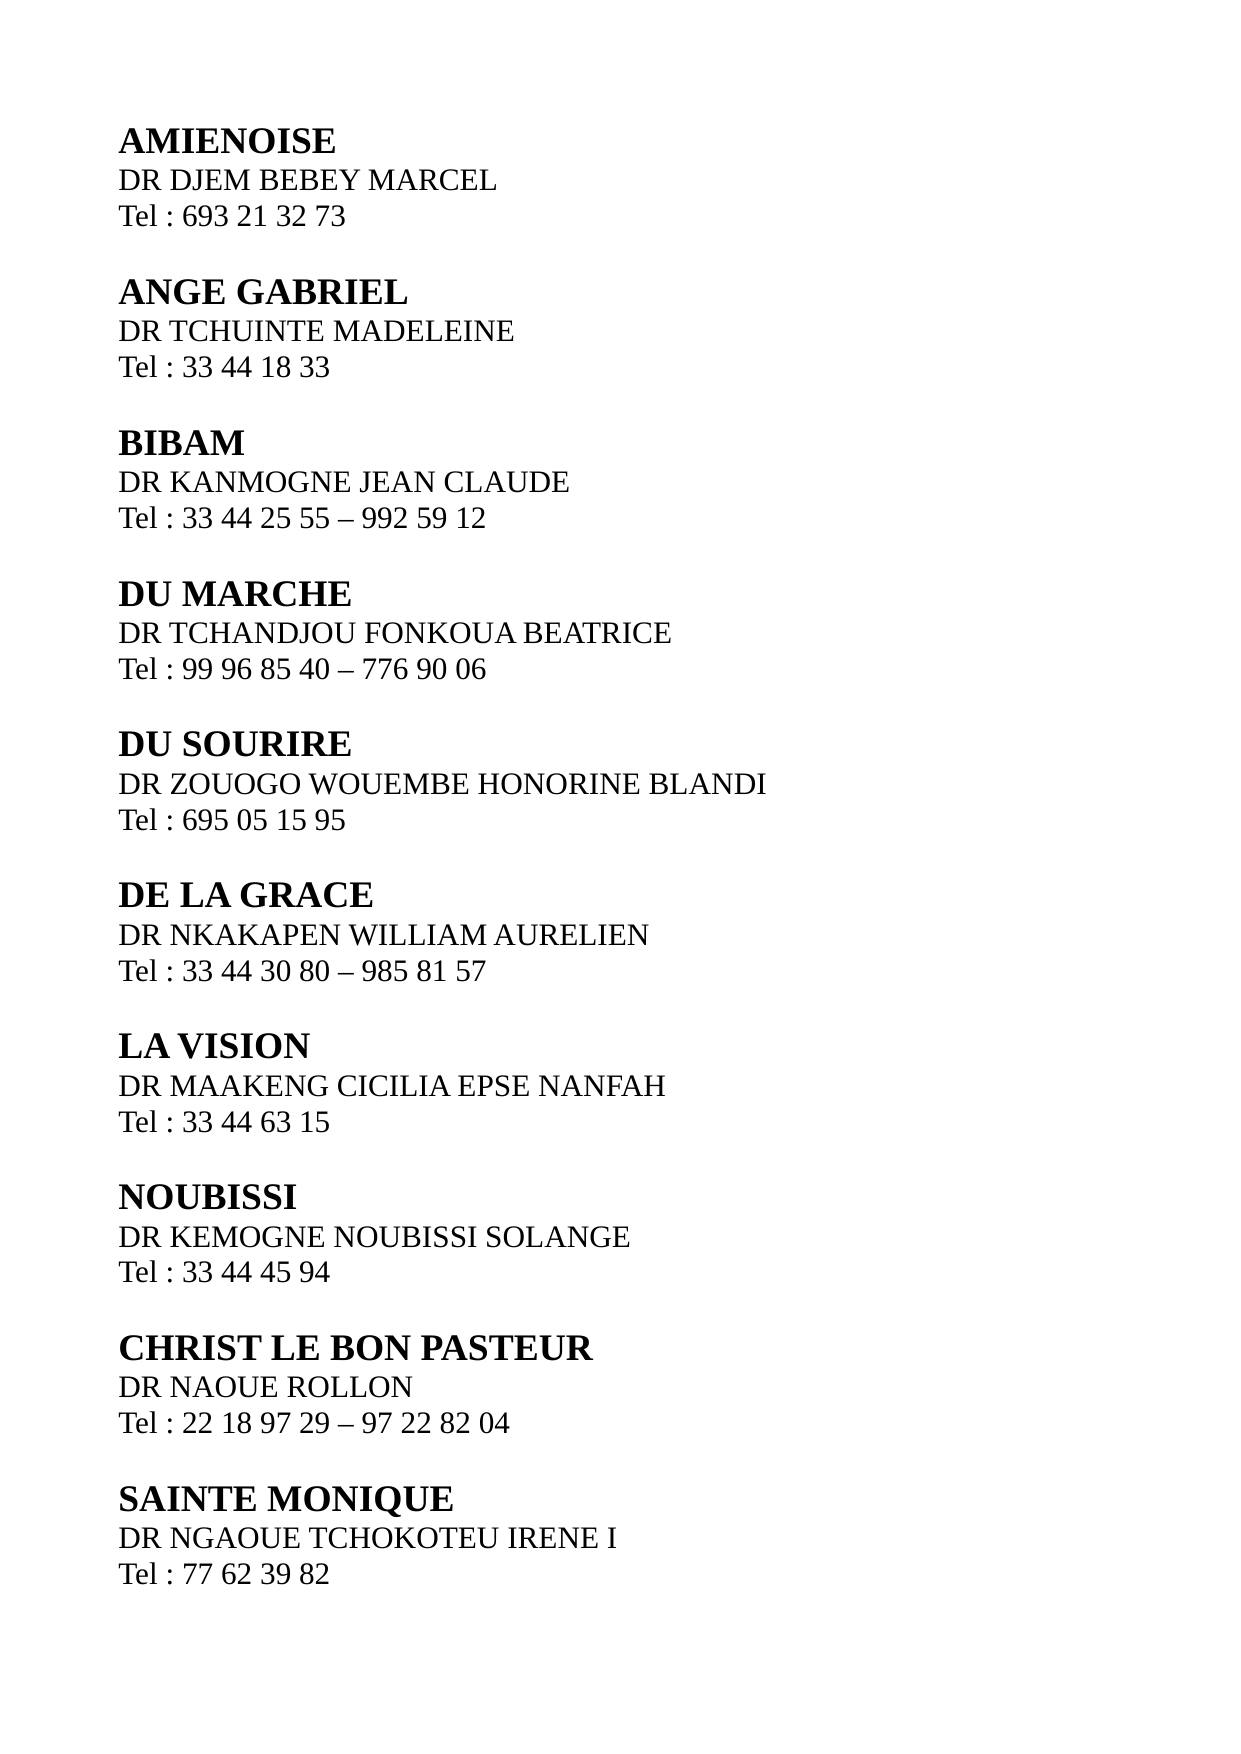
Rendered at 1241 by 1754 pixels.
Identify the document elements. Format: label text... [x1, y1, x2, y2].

text Tel : 33 44 30 80 – 985 81 57 [118, 952, 1122, 988]
text Tel : 33 44 25 55 – 992 59 12 [118, 499, 1122, 535]
text ANGE GABRIEL [118, 269, 1122, 312]
text Tel : 695 05 15 95 [118, 801, 1122, 837]
text DR ZOUOGO WOUEMBE HONORINE BLANDI [118, 765, 1122, 801]
text DR NKAKAPEN WILLIAM AURELIEN [118, 916, 1122, 952]
text DR NAOUE ROLLON [118, 1369, 1122, 1405]
text AMIENOISE [118, 118, 1122, 161]
text DR TCHANDJOU FONKOUA BEATRICE [118, 614, 1122, 650]
text DR DJEM BEBEY MARCEL [118, 161, 1122, 197]
text Tel : 99 96 85 40 – 776 90 06 [118, 650, 1122, 686]
text DU SOURIRE [118, 722, 1122, 765]
text DR MAAKENG CICILIA EPSE NANFAH [118, 1067, 1122, 1103]
text DU MARCHE [118, 571, 1122, 614]
text Tel : 693 21 32 73 [118, 197, 1122, 233]
text CHRIST LE BON PASTEUR [118, 1326, 1122, 1369]
text DR NGAOUE TCHOKOTEU IRENE I [118, 1520, 1122, 1556]
text Tel : 33 44 63 15 [118, 1103, 1122, 1139]
text DR TCHUINTE MADELEINE [118, 312, 1122, 348]
text DE LA GRACE [118, 873, 1122, 916]
text LA VISION [118, 1024, 1122, 1067]
text Tel : 33 44 18 33 [118, 348, 1122, 384]
text NOUBISSI [118, 1175, 1122, 1218]
text DR KEMOGNE NOUBISSI SOLANGE [118, 1218, 1122, 1254]
text Tel : 33 44 45 94 [118, 1254, 1122, 1290]
text DR KANMOGNE JEAN CLAUDE [118, 463, 1122, 499]
text SAINTE MONIQUE [118, 1477, 1122, 1520]
text Tel : 22 18 97 29 – 97 22 82 04 [118, 1405, 1122, 1441]
text Tel : 77 62 39 82 [118, 1556, 1122, 1592]
text BIBAM [118, 420, 1122, 463]
